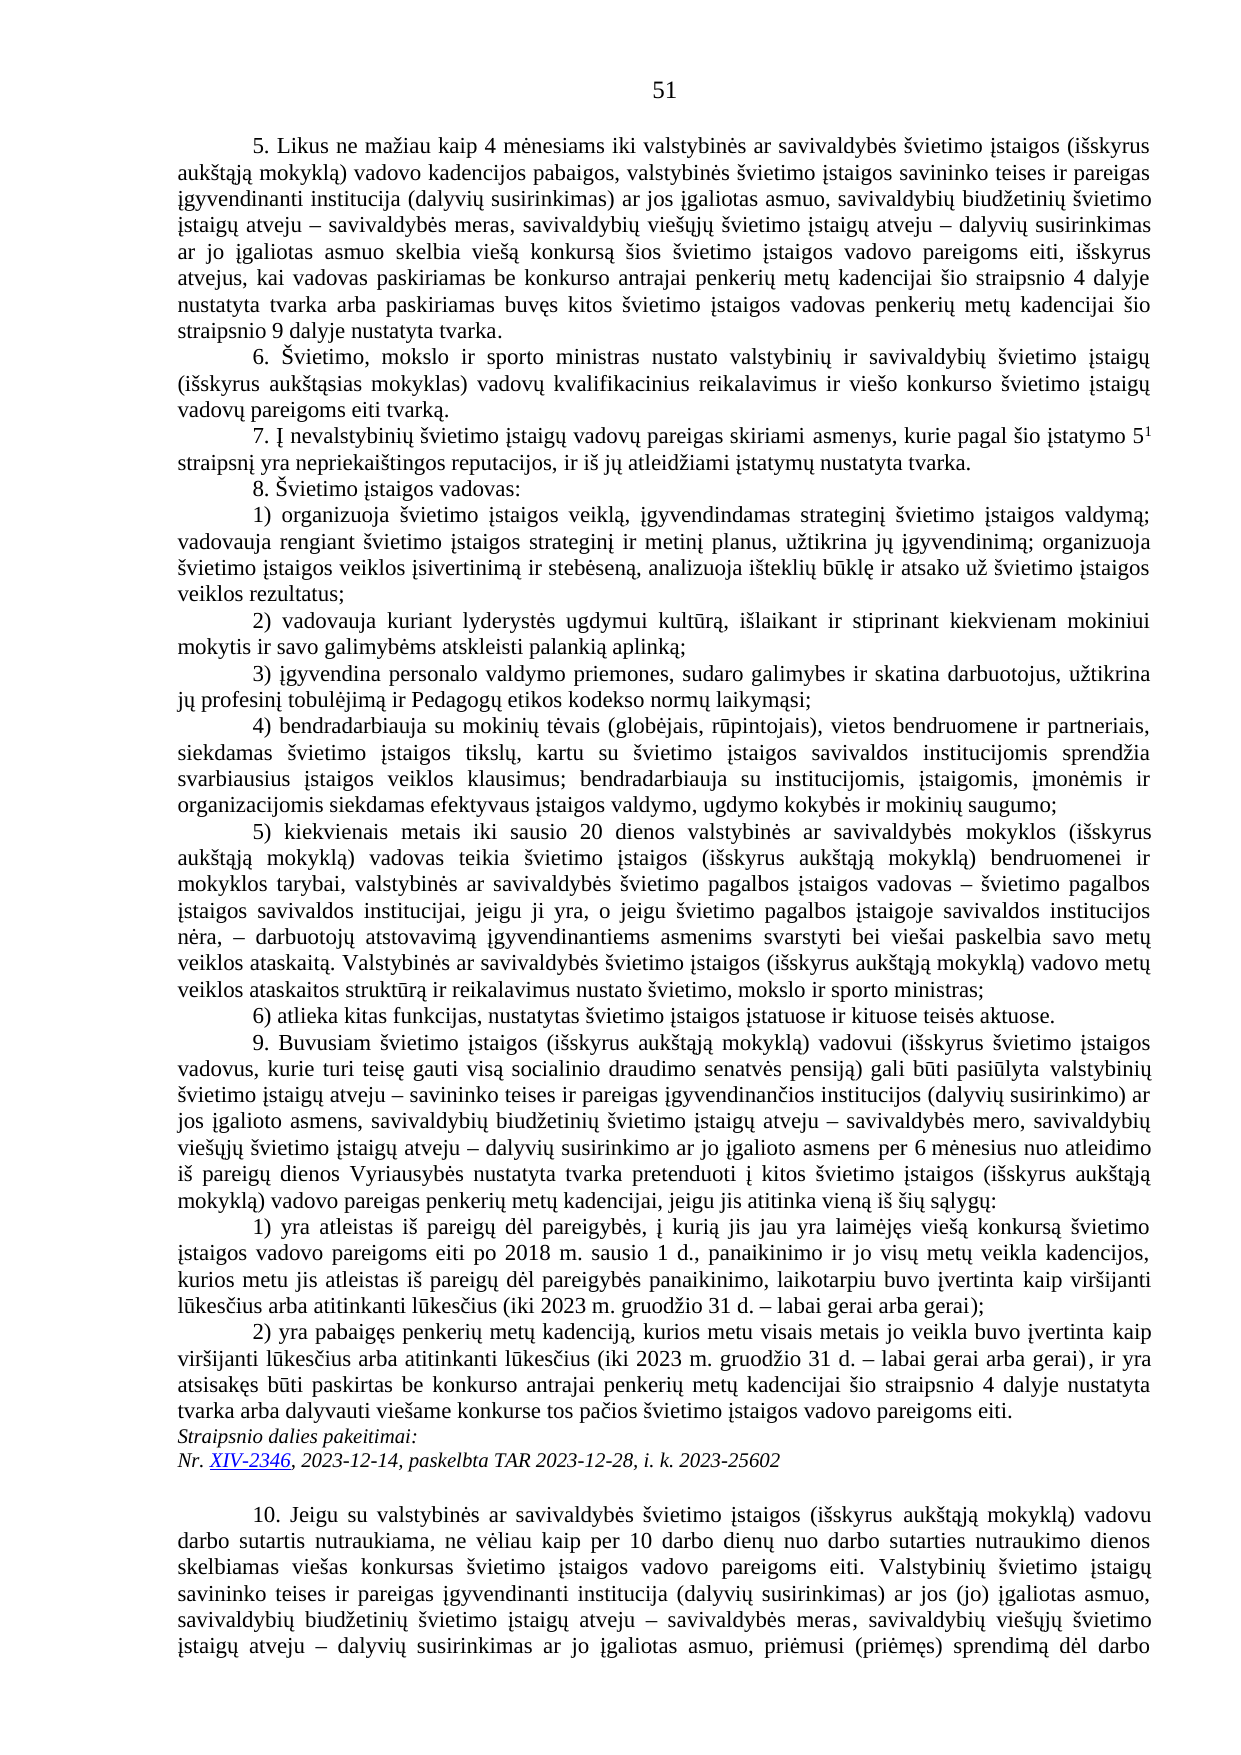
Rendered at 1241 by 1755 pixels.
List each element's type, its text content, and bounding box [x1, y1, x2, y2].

text 10. Jeigu su valstybinės ar savivaldybės švietimo įstaigos (išskyrus aukštąją mokyklą) vadovu darbo sutartis nutraukiama, ne vėliau kaip per 10 darbo dienų nuo darbo sutarties nutraukimo dienos skelbiamas viešas konkursas švietimo įstaigos vadovo pareigoms eiti. Valstybinių švietimo įstaigų savininko teises ir pareigas įgyvendinanti institucija (dalyvių susirinkimas) ar jos (jo) įgaliotas asmuo, savivaldybių biudžetinių švietimo įstaigų atveju – savivaldybės meras, savivaldybių viešųjų švietimo įstaigų atveju – dalyvių susirinkimas ar jo įgaliotas asmuo, priėmusi (priėmęs) sprendimą dėl darbo [177, 1501, 1152, 1659]
text 2) vadovauja kuriant lyderystės ugdymui kultūrą, išlaikant ir stiprinant kiekvienam mokiniui mokytis ir savo galimybėms atskleisti palankią aplinką; [177, 607, 1152, 659]
text 1) organizuoja švietimo įstaigos veiklą, įgyvendindamas strateginį švietimo įstaigos valdymą; vadovauja rengiant švietimo įstaigos strateginį ir metinį planus, užtikrina jų įgyvendinimą; organizuoja švietimo įstaigos veiklos įsivertinimą ir stebėseną, analizuoja išteklių būklę ir atsako už švietimo įstaigos veiklos rezultatus; [177, 501, 1152, 607]
text 2) yra pabaigęs penkerių metų kadenciją, kurios metu visais metais jo veikla buvo įvertinta kaip viršijanti lūkesčius arba atitinkanti lūkesčius (iki 2023 m. gruodžio 31 d. – labai gerai arba gerai), ir yra atsisakęs būti paskirtas be konkurso antrajai penkerių metų kadencijai šio straipsnio 4 dalyje nustatyta tvarka arba dalyvauti viešame konkurse tos pačios švietimo įstaigos vadovo pareigoms eiti. [177, 1318, 1152, 1424]
text Straipsnio dalies pakeitimai: [177, 1424, 1152, 1448]
text 9. Buvusiam švietimo įstaigos (išskyrus aukštąją mokyklą) vadovui (išskyrus švietimo įstaigos vadovus, kurie turi teisę gauti visą socialinio draudimo senatvės pensiją) gali būti pasiūlyta valstybinių švietimo įstaigų atveju – savininko teises ir pareigas įgyvendinančios institucijos (dalyvių susirinkimo) ar jos įgalioto asmens, savivaldybių biudžetinių švietimo įstaigų atveju – savivaldybės mero, savivaldybių viešųjų švietimo įstaigų atveju – dalyvių susirinkimo ar jo įgalioto asmens per 6 mėnesius nuo atleidimo iš pareigų dienos Vyriausybės nustatyta tvarka pretenduoti į kitos švietimo įstaigos (išskyrus aukštąją mokyklą) vadovo pareigas penkerių metų kadencijai, jeigu jis atitinka vieną iš šių sąlygų: [177, 1028, 1152, 1213]
text 3) įgyvendina personalo valdymo priemones, sudaro galimybes ir skatina darbuotojus, užtikrina jų profesinį tobulėjimą ir Pedagogų etikos kodekso normų laikymąsi; [177, 659, 1152, 712]
text Nr. XIV-2346, 2023-12-14, paskelbta TAR 2023-12-28, i. k. 2023-25602 [177, 1448, 1152, 1472]
text 6) atlieka kitas funkcijas, nustatytas švietimo įstaigos įstatuose ir kituose teisės aktuose. [177, 1002, 1152, 1028]
text 5. Likus ne mažiau kaip 4 mėnesiams iki valstybinės ar savivaldybės švietimo įstaigos (išskyrus aukštąją mokyklą) vadovo kadencijos pabaigos, valstybinės švietimo įstaigos savininko teises ir pareigas įgyvendinanti institucija (dalyvių susirinkimas) ar jos įgaliotas asmuo, savivaldybių biudžetinių švietimo įstaigų atveju – savivaldybės meras, savivaldybių viešųjų švietimo įstaigų atveju – dalyvių susirinkimas ar jo įgaliotas asmuo skelbia viešą konkursą šios švietimo įstaigos vadovo pareigoms eiti, išskyrus atvejus, kai vadovas paskiriamas be konkurso antrajai penkerių metų kadencijai šio straipsnio 4 dalyje nustatyta tvarka arba paskiriamas buvęs kitos švietimo įstaigos vadovas penkerių metų kadencijai šio straipsnio 9 dalyje nustatyta tvarka. [177, 132, 1152, 343]
text 6. Švietimo, mokslo ir sporto ministras nustato valstybinių ir savivaldybių švietimo įstaigų (išskyrus aukštąsias mokyklas) vadovų kvalifikacinius reikalavimus ir viešo konkurso švietimo įstaigų vadovų pareigoms eiti tvarką. [177, 343, 1152, 422]
text 1) yra atleistas iš pareigų dėl pareigybės, į kurią jis jau yra laimėjęs viešą konkursą švietimo įstaigos vadovo pareigoms eiti po 2018 m. sausio 1 d., panaikinimo ir jo visų metų veikla kadencijos, kurios metu jis atleistas iš pareigų dėl pareigybės panaikinimo, laikotarpiu buvo įvertinta kaip viršijanti lūkesčius arba atitinkanti lūkesčius (iki 2023 m. gruodžio 31 d. – labai gerai arba gerai); [177, 1213, 1152, 1318]
text 5) kiekvienais metais iki sausio 20 dienos valstybinės ar savivaldybės mokyklos (išskyrus aukštąją mokyklą) vadovas teikia švietimo įstaigos (išskyrus aukštąją mokyklą) bendruomenei ir mokyklos tarybai, valstybinės ar savivaldybės švietimo pagalbos įstaigos vadovas – švietimo pagalbos įstaigos savivaldos institucijai, jeigu ji yra, o jeigu švietimo pagalbos įstaigoje savivaldos institucijos nėra, – darbuotojų atstovavimą įgyvendinantiems asmenims svarstyti bei viešai paskelbia savo metų veiklos ataskaitą. Valstybinės ar savivaldybės švietimo įstaigos (išskyrus aukštąją mokyklą) vadovo metų veiklos ataskaitos struktūrą ir reikalavimus nustato švietimo, mokslo ir sporto ministras; [177, 818, 1152, 1002]
text 8. Švietimo įstaigos vadovas: [177, 475, 1152, 501]
text 4) bendradarbiauja su mokinių tėvais (globėjais, rūpintojais), vietos bendruomene ir partneriais, siekdamas švietimo įstaigos tikslų, kartu su švietimo įstaigos savivaldos institucijomis sprendžia svarbiausius įstaigos veiklos klausimus; bendradarbiauja su institucijomis, įstaigomis, įmonėmis ir organizacijomis siekdamas efektyvaus įstaigos valdymo, ugdymo kokybės ir mokinių saugumo; [177, 712, 1152, 818]
text 7. Į nevalstybinių švietimo įstaigų vadovų pareigas skiriami asmenys, kurie pagal šio įstatymo 51 straipsnį yra nepriekaištingos reputacijos, ir iš jų atleidžiami įstatymų nustatyta tvarka. [177, 422, 1152, 475]
